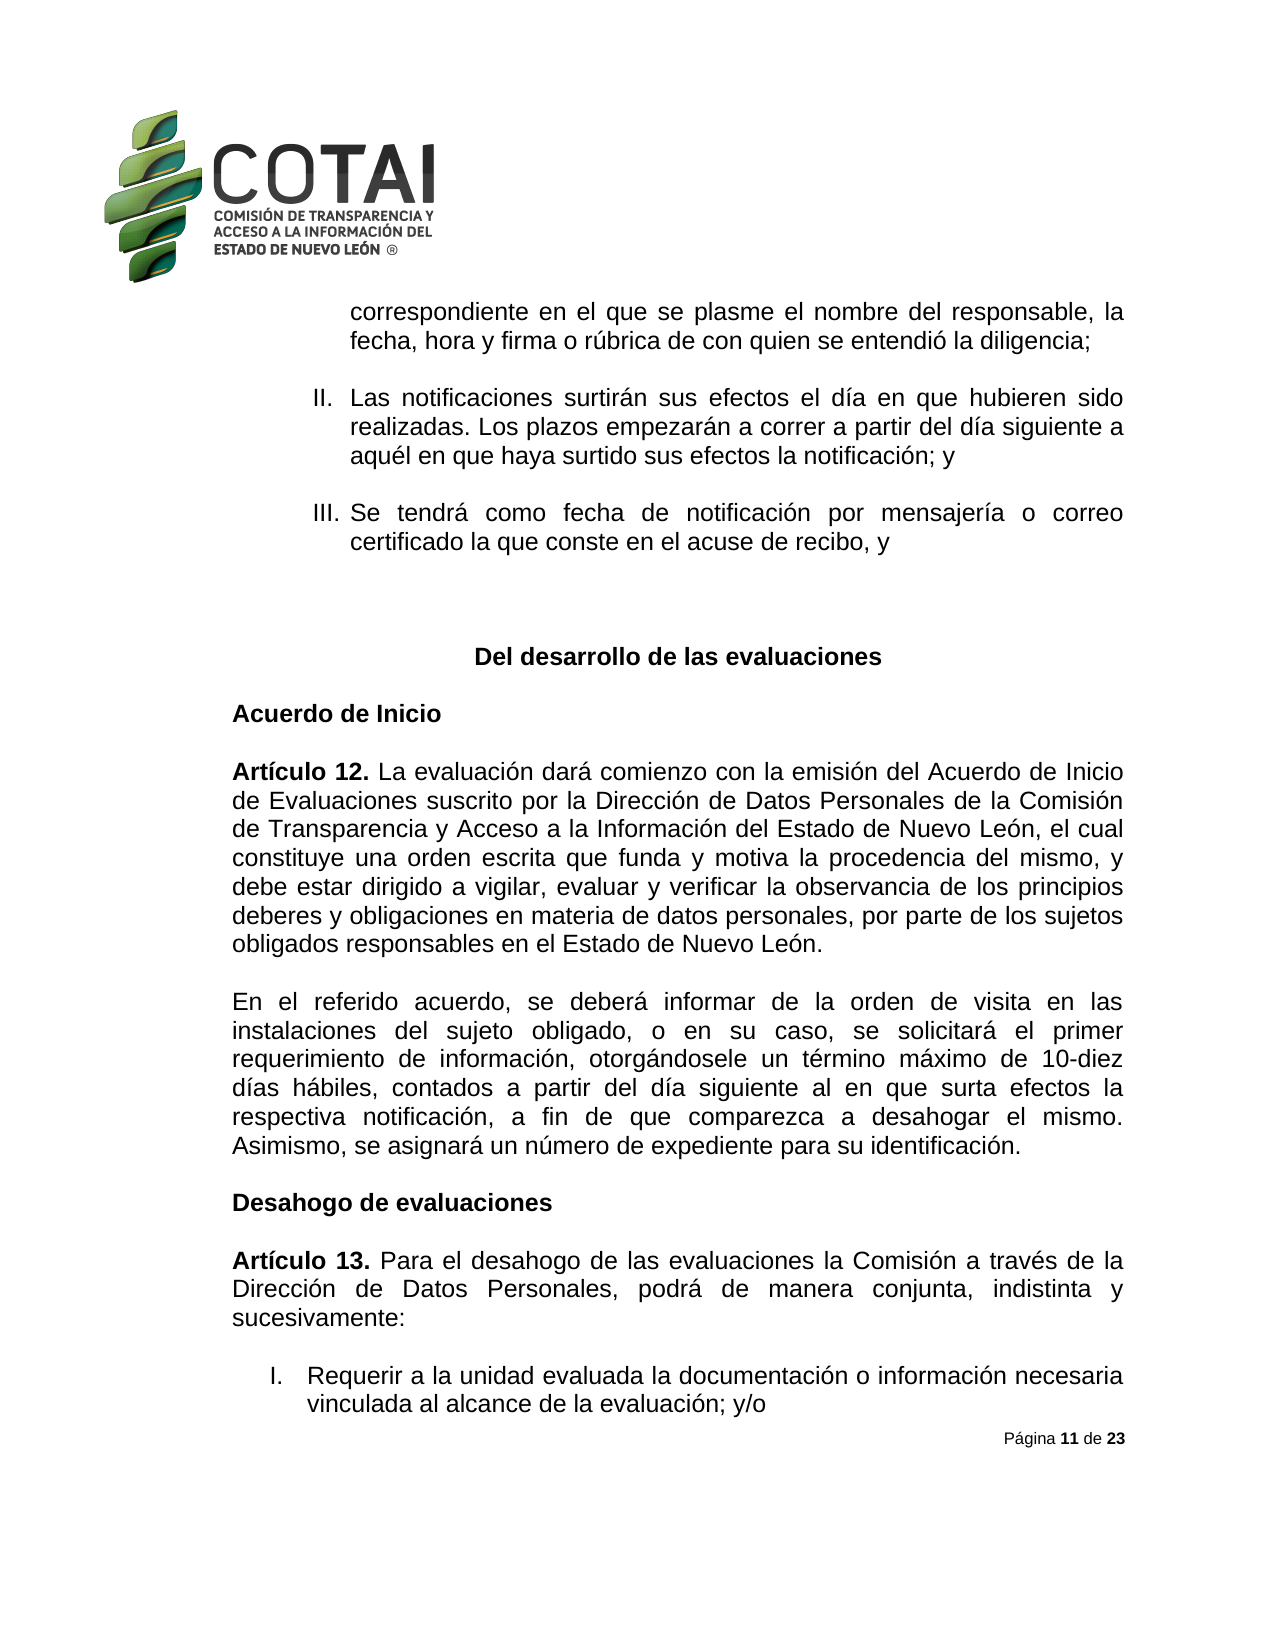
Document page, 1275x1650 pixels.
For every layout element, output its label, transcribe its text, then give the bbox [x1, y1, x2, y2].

text Del desarrollo de las evaluaciones [232, 642, 1125, 671]
text Desahogo de evaluaciones [232, 1188, 1125, 1217]
text Artículo 12. La evaluación dará comienzo con la emisión del Acuerdo de Inicio de Evaluaciones suscrito por la Dirección de Datos Personales de la Comisión de Transparencia y Acceso a la Información del Estado de Nuevo León, el cual constituye una orden escrita que funda y motiva la procedencia del mismo, y debe estar dirigido a vigilar, evaluar y verificar la observancia de los principios deberes y obligaciones en materia de datos personales, por parte de los sujetos obligados responsables en el Estado de Nuevo León. [232, 757, 1125, 958]
list Requerir a la unidad evaluada la documentación o información necesaria vinculada al alcance de la evaluación; y/o [269, 1361, 1125, 1418]
list Las notificaciones surtirán sus efectos el día en que hubieren sido realizadas. Los plazos empezarán a correr a partir del día siguiente a aquél en que haya surtido sus efectos la notificación; y [312, 383, 1125, 469]
text Acuerdo de Inicio [232, 699, 1125, 728]
text En el referido acuerdo, se deberá informar de la orden de visita en las instalaciones del sujeto obligado, o en su caso, se solicitará el primer requerimiento de información, otorgándosele un término máximo de 10-diez días hábiles, contados a partir del día siguiente al en que surta efectos la respectiva notificación, a fin de que comparezca a desahogar el mismo. Asimismo, se asignará un número de expediente para su identificación. [232, 987, 1125, 1159]
list correspondiente en el que se plasme el nombre del responsable, la fecha, hora y firma o rúbrica de con quien se entendió la diligencia; [312, 297, 1125, 354]
list Se tendrá como fecha de notificación por mensajería o correo certificado la que conste en el acuse de recibo, y [312, 498, 1125, 556]
text Artículo 13. Para el desahogo de las evaluaciones la Comisión a través de la Dirección de Datos Personales, podrá de manera conjunta, indistinta y sucesivamente: [232, 1246, 1125, 1332]
